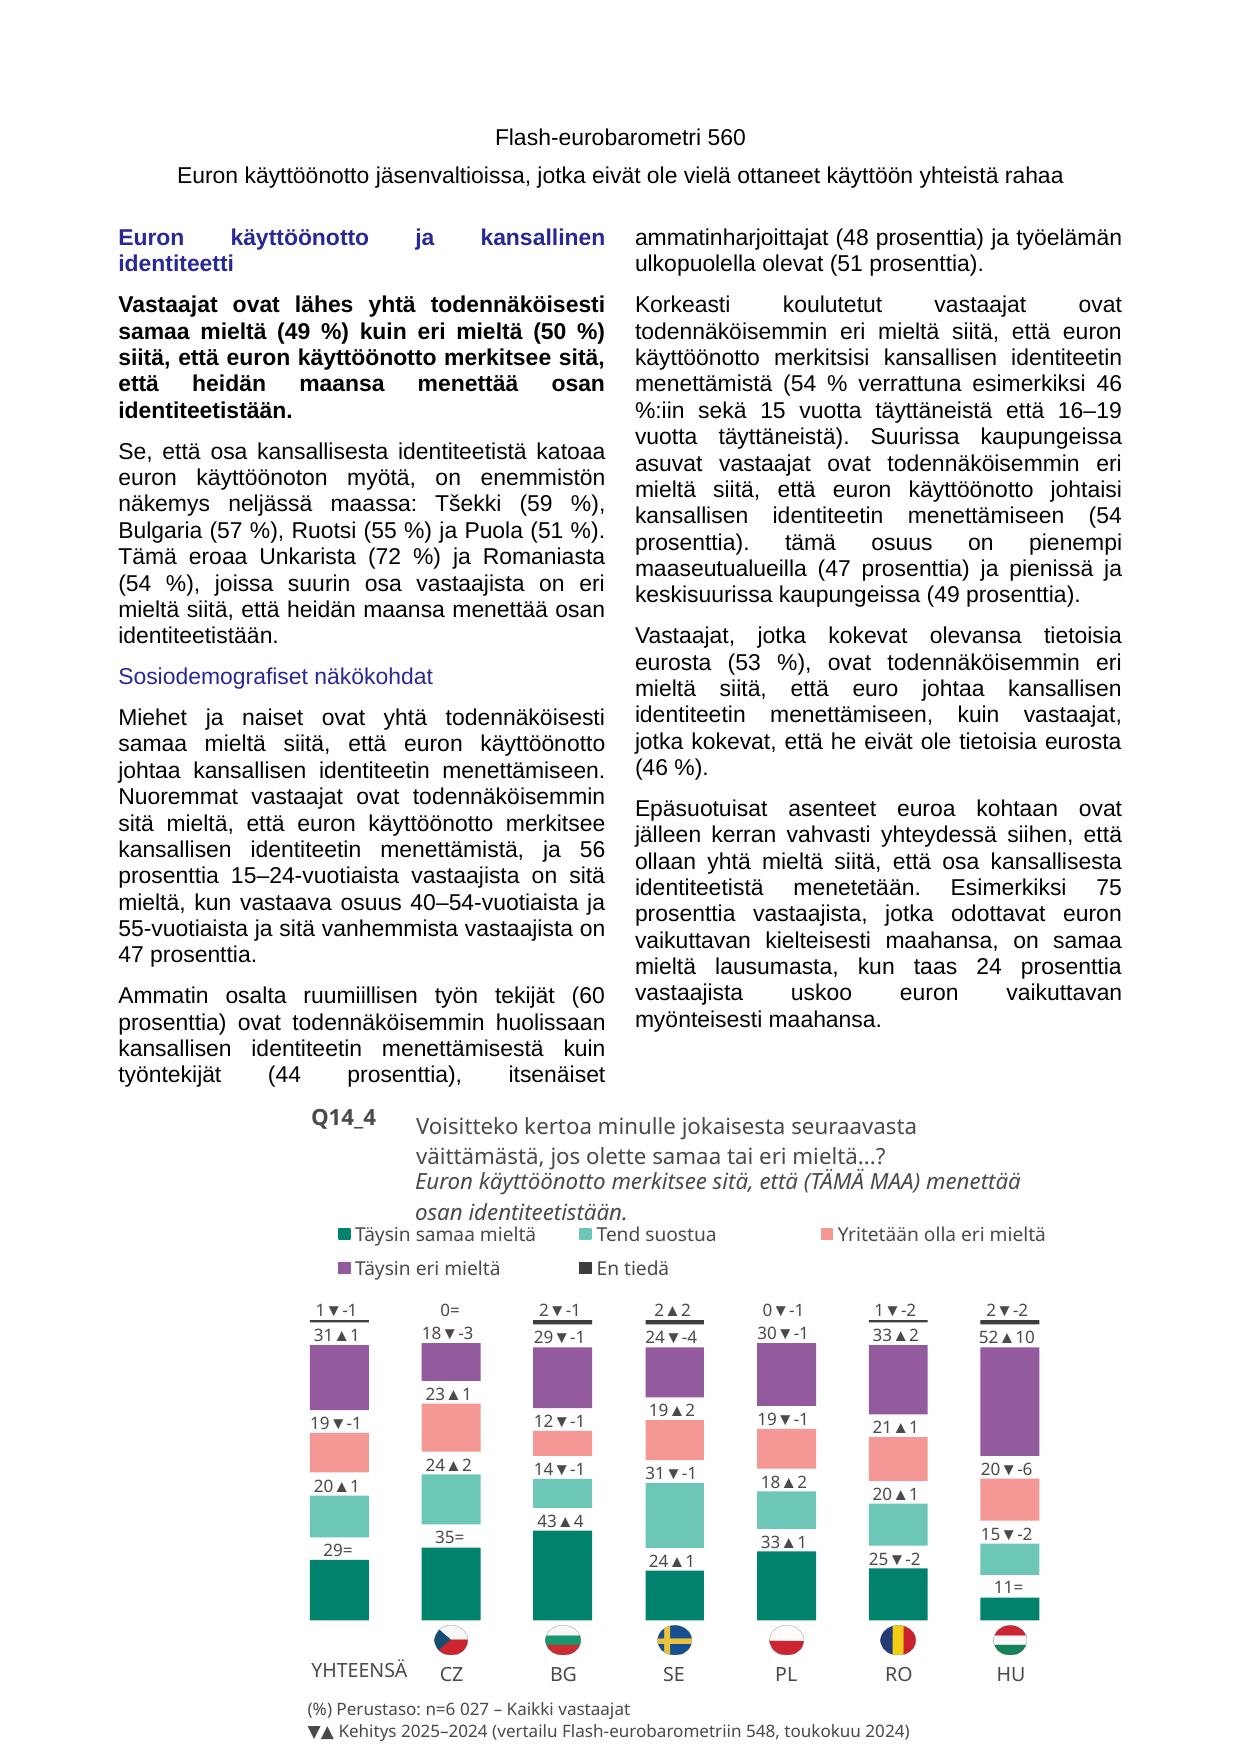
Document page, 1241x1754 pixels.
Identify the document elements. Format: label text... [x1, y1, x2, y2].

text ammatinharjoittajat (48 prosenttia) ja työelämän ulkopuolella olevat (51 prosenttia). [635, 224, 1122, 277]
text Korkeasti koulutetut vastaajat ovat todennäköisemmin eri mieltä siitä, että euron käyttöönotto merkitsisi kansallisen identiteetin menettämistä (54 % verrattuna esimerkiksi 46 %:iin sekä 15 vuotta täyttäneistä että 16–19 vuotta täyttäneistä). Suurissa kaupungeissa asuvat vastaajat ovat todennäköisemmin eri mieltä siitä, että euron käyttöönotto johtaisi kansallisen identiteetin menettämiseen (54 prosenttia). tämä osuus on pienempi maaseutualueilla (47 prosenttia) ja pienissä ja keskisuurissa kaupungeissa (49 prosenttia). [635, 291, 1122, 608]
text Vastaajat, jotka kokevat olevansa tietoisia eurosta (53 %), ovat todennäköisemmin eri mieltä siitä, että euro johtaa kansallisen identiteetin menettämiseen, kuin vastaajat, jotka kokevat, että he eivät ole tietoisia eurosta (46 %). [635, 622, 1122, 780]
text Sosiodemografiset näkökohdat [118, 663, 605, 689]
picture [434, 1625, 468, 1655]
text Euron käyttöönotto ja kansallinen identiteetti [118, 224, 605, 277]
text Epäsuotuisat asenteet euroa kohtaan ovat jälleen kerran vahvasti yhteydessä siihen, että ollaan yhtä mieltä siitä, että osa kansallisesta identiteetistä menetetään. Esimerkiksi 75 prosenttia vastaajista, jotka odottavat euron vaikuttavan kielteisesti maahansa, on samaa mieltä lausumasta, kun taas 24 prosenttia vastaajista uskoo euron vaikuttavan myönteisesti maahansa. [635, 795, 1122, 1032]
text Se, että osa kansallisesta identiteetistä katoaa euron käyttöönoton myötä, on enemmistön näkemys neljässä maassa: Tšekki (59 %), Bulgaria (57 %), Ruotsi (55 %) ja Puola (51 %). Tämä eroaa Unkarista (72 %) ja Romaniasta (54 %), joissa suurin osa vastaajista on eri mieltä siitä, että heidän maansa menettää osan identiteetistään. [118, 438, 605, 648]
picture [880, 1625, 916, 1655]
picture [993, 1625, 1027, 1655]
text Vastaajat ovat lähes yhtä todennäköisesti samaa mieltä (49 %) kuin eri mieltä (50 %) siitä, että euron käyttöönotto merkitsee sitä, että heidän maansa menettää osan identiteetistään. [118, 291, 605, 423]
text Miehet ja naiset ovat yhtä todennäköisesti samaa mieltä siitä, että euron käyttöönotto johtaa kansallisen identiteetin menettämiseen. Nuoremmat vastaajat ovat todennäköisemmin sitä mieltä, että euron käyttöönotto merkitsee kansallisen identiteetin menettämistä, ja 56 prosenttia 15–24-vuotiaista vastaajista on sitä mieltä, kun vastaava osuus 40–54-vuotiaista ja 55-vuotiaista ja sitä vanhemmista vastaajista on 47 prosenttia. [118, 704, 605, 968]
picture [657, 1625, 692, 1655]
picture [769, 1625, 804, 1655]
text Ammatin osalta ruumiillisen työn tekijät (60 prosenttia) ovat todennäköisemmin huolissaan kansallisen identiteetin menettämisestä kuin työntekijät (44 prosenttia), itsenäiset [118, 982, 605, 1088]
picture [545, 1625, 581, 1655]
